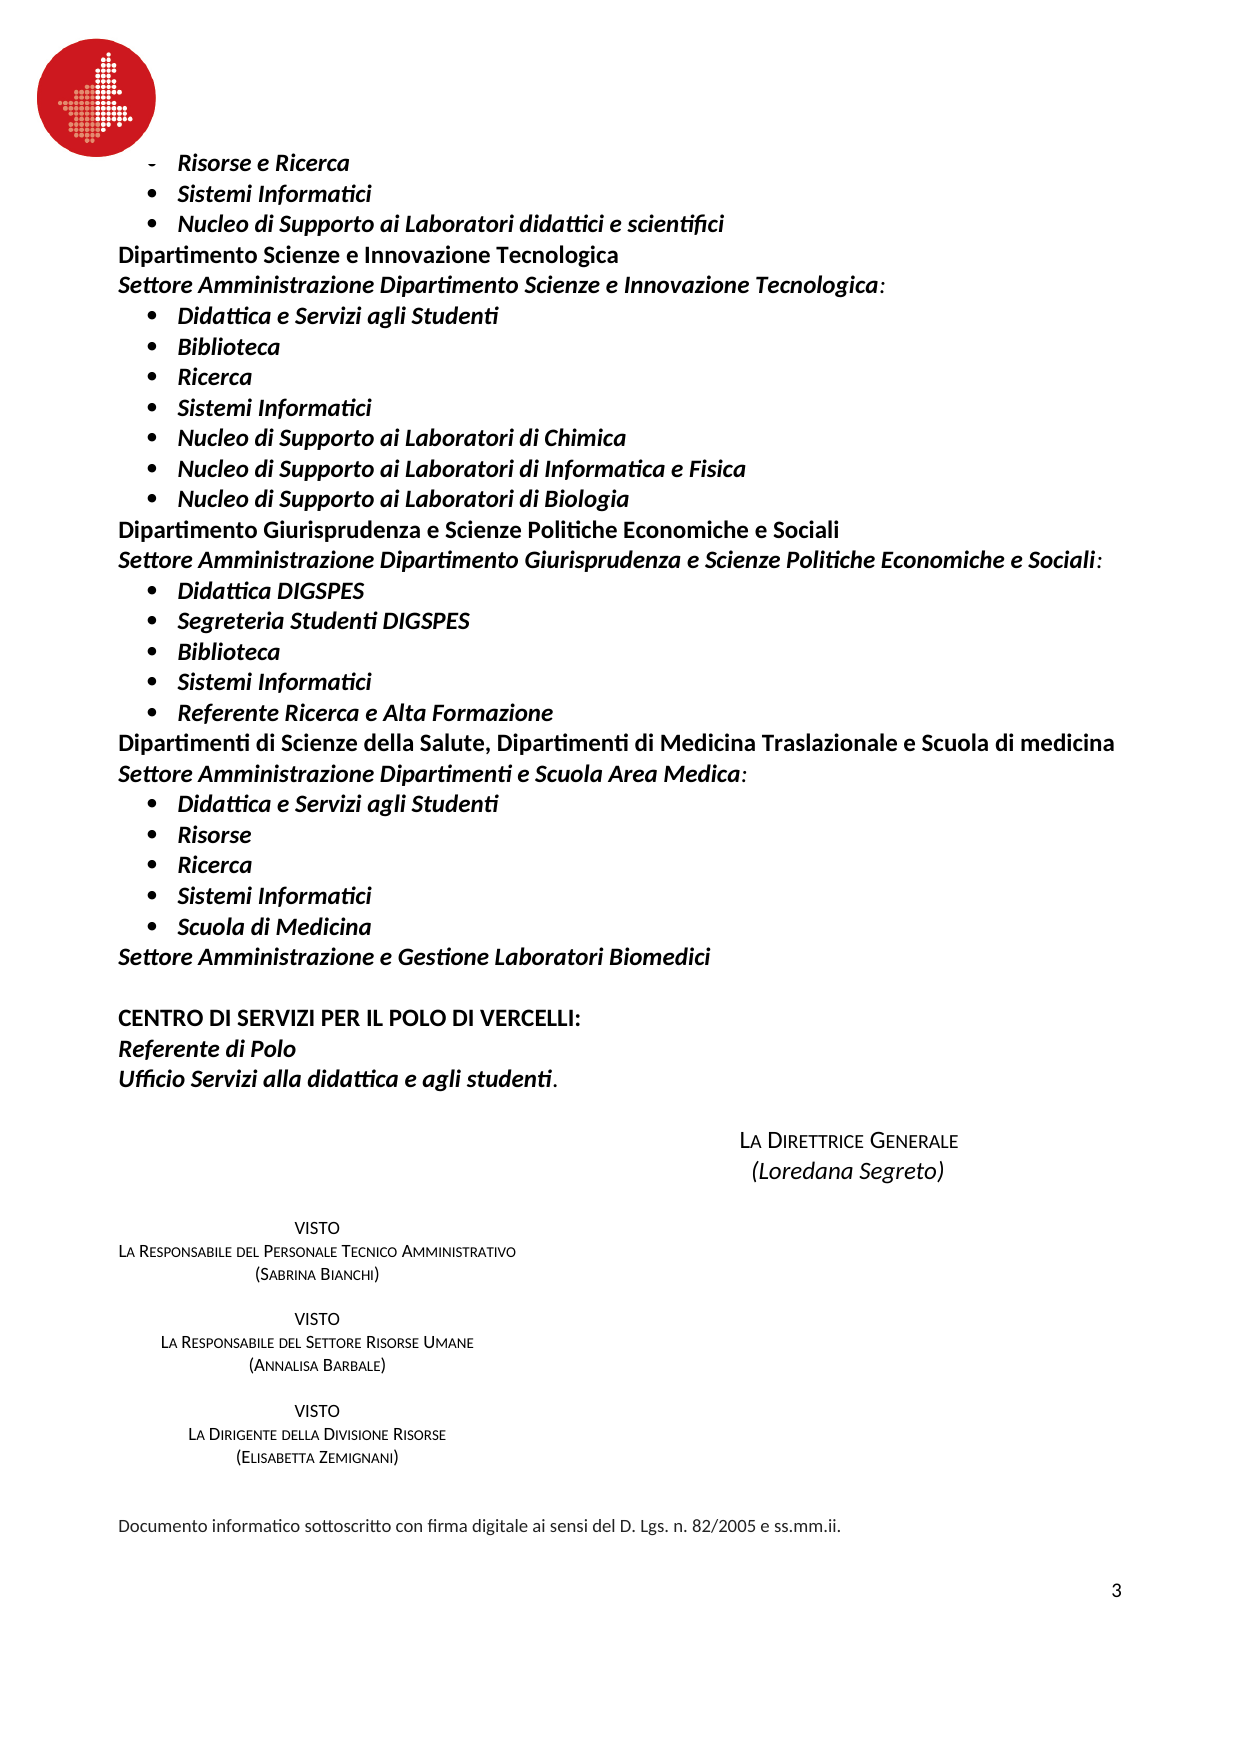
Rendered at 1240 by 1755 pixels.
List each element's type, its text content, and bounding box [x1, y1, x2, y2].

list Biblioteca [148, 331, 1121, 361]
text La Dirigente della Divisione Risorse [118, 1422, 516, 1445]
list Didattica e Servizi agli Studenti [148, 788, 1121, 819]
list Biblioteca [148, 636, 1121, 666]
text Settore Amministrazione e Gestione Laboratori Biomedici [118, 941, 1121, 972]
list Nucleo di Supporto ai Laboratori didattici e scientifici [148, 209, 1121, 239]
text Referente di Polo [118, 1033, 1121, 1063]
text Dipartimento Scienze e Innovazione Tecnologica [118, 239, 1121, 270]
text La Responsabile del Settore Risorse Umane [118, 1330, 516, 1353]
text (Elisabetta Zemignani) [118, 1445, 516, 1468]
text (Loredana Segreto) [118, 1155, 1107, 1185]
text Settore Amministrazione Dipartimento Scienze e Innovazione Tecnologica: [118, 270, 1121, 300]
text (Annalisa Barbale) [118, 1353, 516, 1376]
text Dipartimento Giurisprudenza e Scienze Politiche Economiche e Sociali [118, 514, 1121, 544]
list Nucleo di Supporto ai Laboratori di Informatica e Fisica [148, 453, 1121, 483]
list Segreteria Studenti DIGSPES [148, 605, 1121, 636]
list Didattica DIGSPES [148, 575, 1121, 605]
text La Responsabile del Personale Tecnico Amministrativo [118, 1239, 516, 1262]
text VISTO [118, 1399, 516, 1422]
list Risorse [148, 819, 1121, 849]
list Sistemi Informatici [148, 880, 1121, 911]
text (Sabrina Bianchi) [118, 1262, 516, 1284]
text Settore Amministrazione Dipartimento Giurisprudenza e Scienze Politiche Economiche e Sociali: [118, 544, 1121, 575]
text Ufficio Servizi alla didattica e agli studenti. [118, 1063, 1121, 1094]
list Risorse e Ricerca [148, 148, 1121, 178]
text Documento informatico sottoscritto con firma digitale ai sensi del D. Lgs. n. 82/2005 e ss.mm.ii. [118, 1514, 1107, 1537]
list Sistemi Informatici [148, 392, 1121, 422]
text VISTO [118, 1307, 516, 1330]
list Ricerca [148, 849, 1121, 880]
text La Direttrice Generale [177, 1124, 1107, 1155]
text Settore Amministrazione Dipartimenti e Scuola Area Medica: [118, 758, 1121, 788]
list Sistemi Informatici [148, 178, 1121, 209]
list Ricerca [148, 361, 1121, 392]
list Sistemi Informatici [148, 666, 1121, 697]
text CENTRO DI SERVIZI PER IL POLO DI VERCELLI: [118, 1002, 1121, 1033]
text VISTO [118, 1216, 516, 1239]
list Nucleo di Supporto ai Laboratori di Chimica [148, 422, 1121, 453]
list Scuola di Medicina [148, 911, 1121, 941]
text Dipartimenti di Scienze della Salute, Dipartimenti di Medicina Traslazionale e Scuola di medicina [118, 727, 1121, 758]
list Didattica e Servizi agli Studenti [148, 300, 1121, 331]
list Nucleo di Supporto ai Laboratori di Biologia [148, 483, 1121, 514]
list Referente Ricerca e Alta Formazione [148, 697, 1121, 727]
